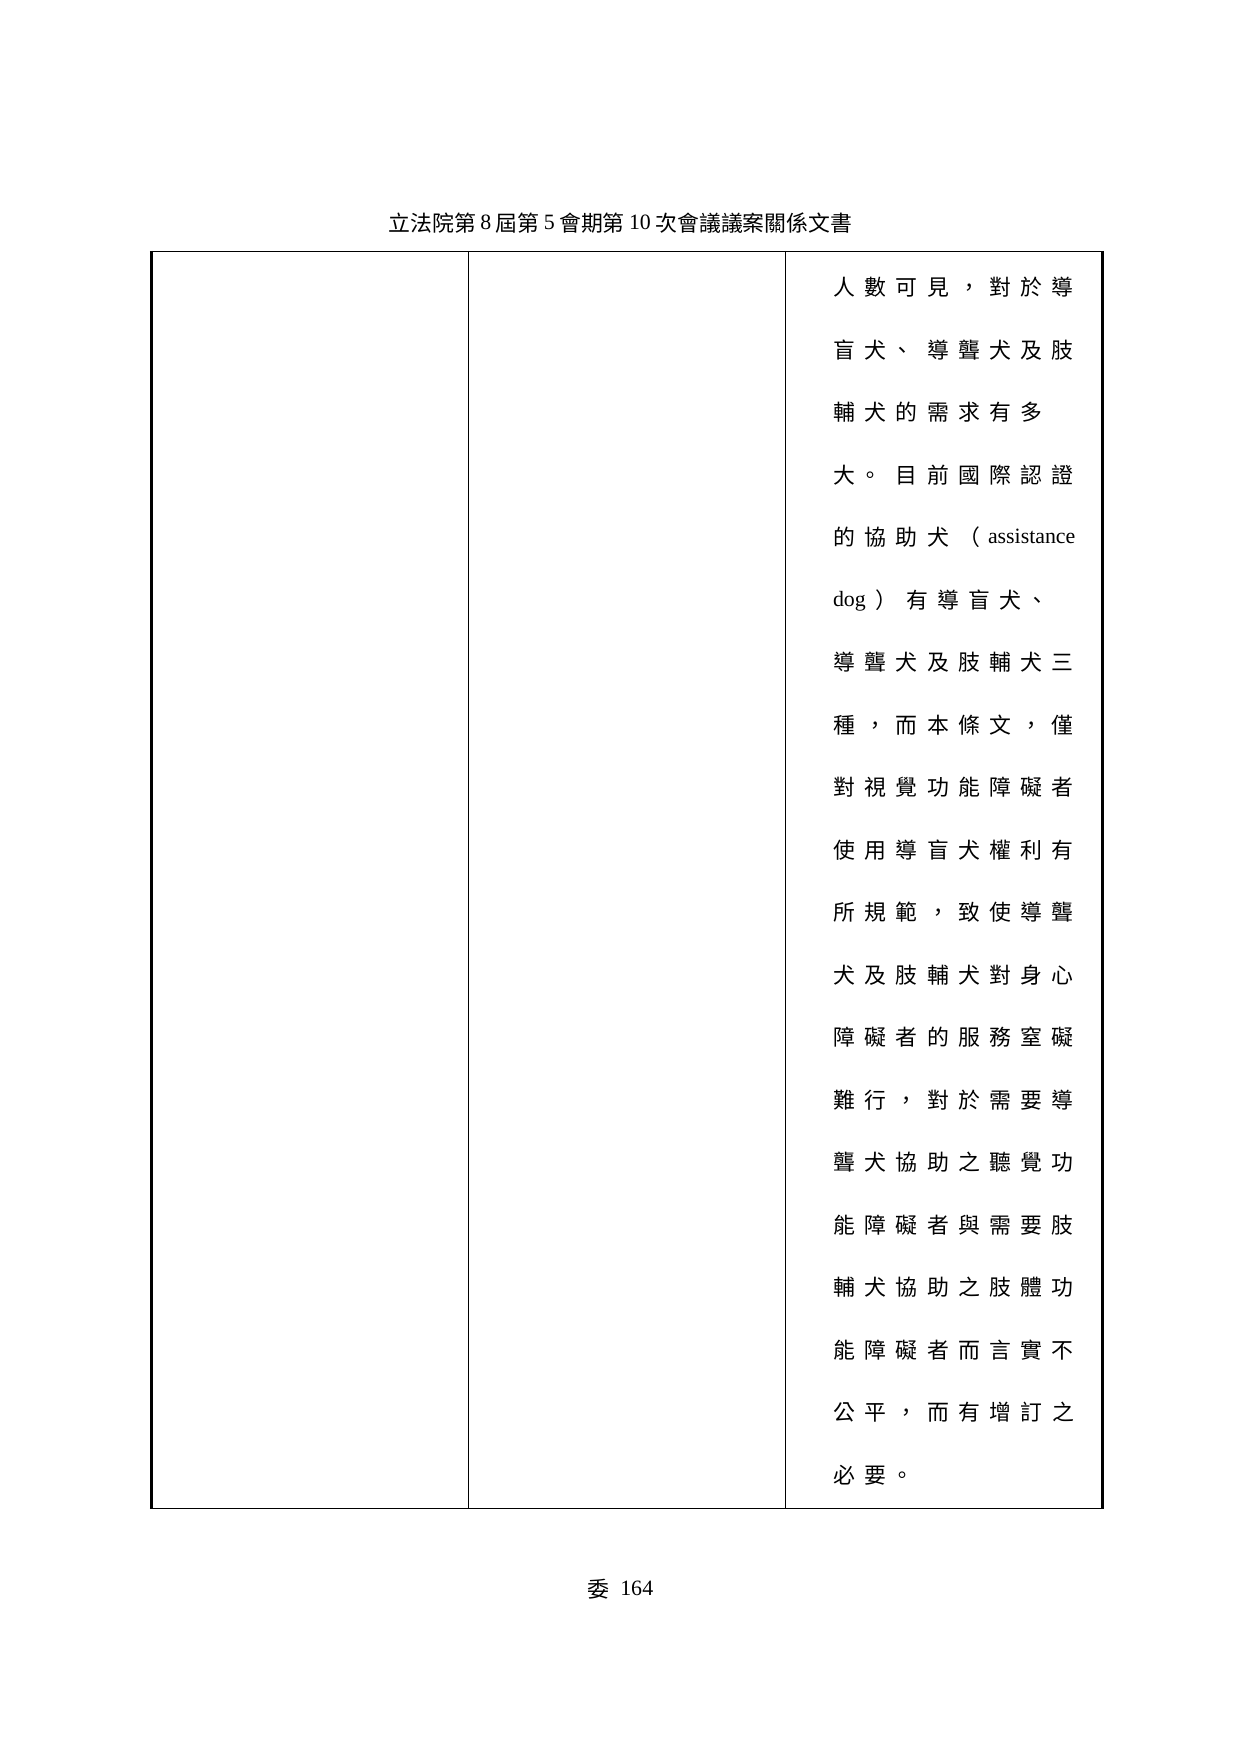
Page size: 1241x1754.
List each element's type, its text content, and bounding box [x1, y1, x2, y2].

table_cell [469, 252, 785, 1508]
table_cell [153, 252, 468, 1508]
table_cell 人數可見，對於導盲犬、導聾犬及肢輔犬的需求有多大。目前國際認證的協助犬（assistance dog）有導盲犬、導聾犬及肢輔犬三種，而本條文，僅對視覺功能障礙者使用導盲犬權利有所規範，致使導聾犬及肢輔犬對身心障礙者的服務窒礙難行，對於需要導聾犬協助之聽覺功能障礙者與需要肢輔犬協助之肢體功能障礙者而言實不公平，而有增訂之必要。 [786, 252, 1101, 1508]
